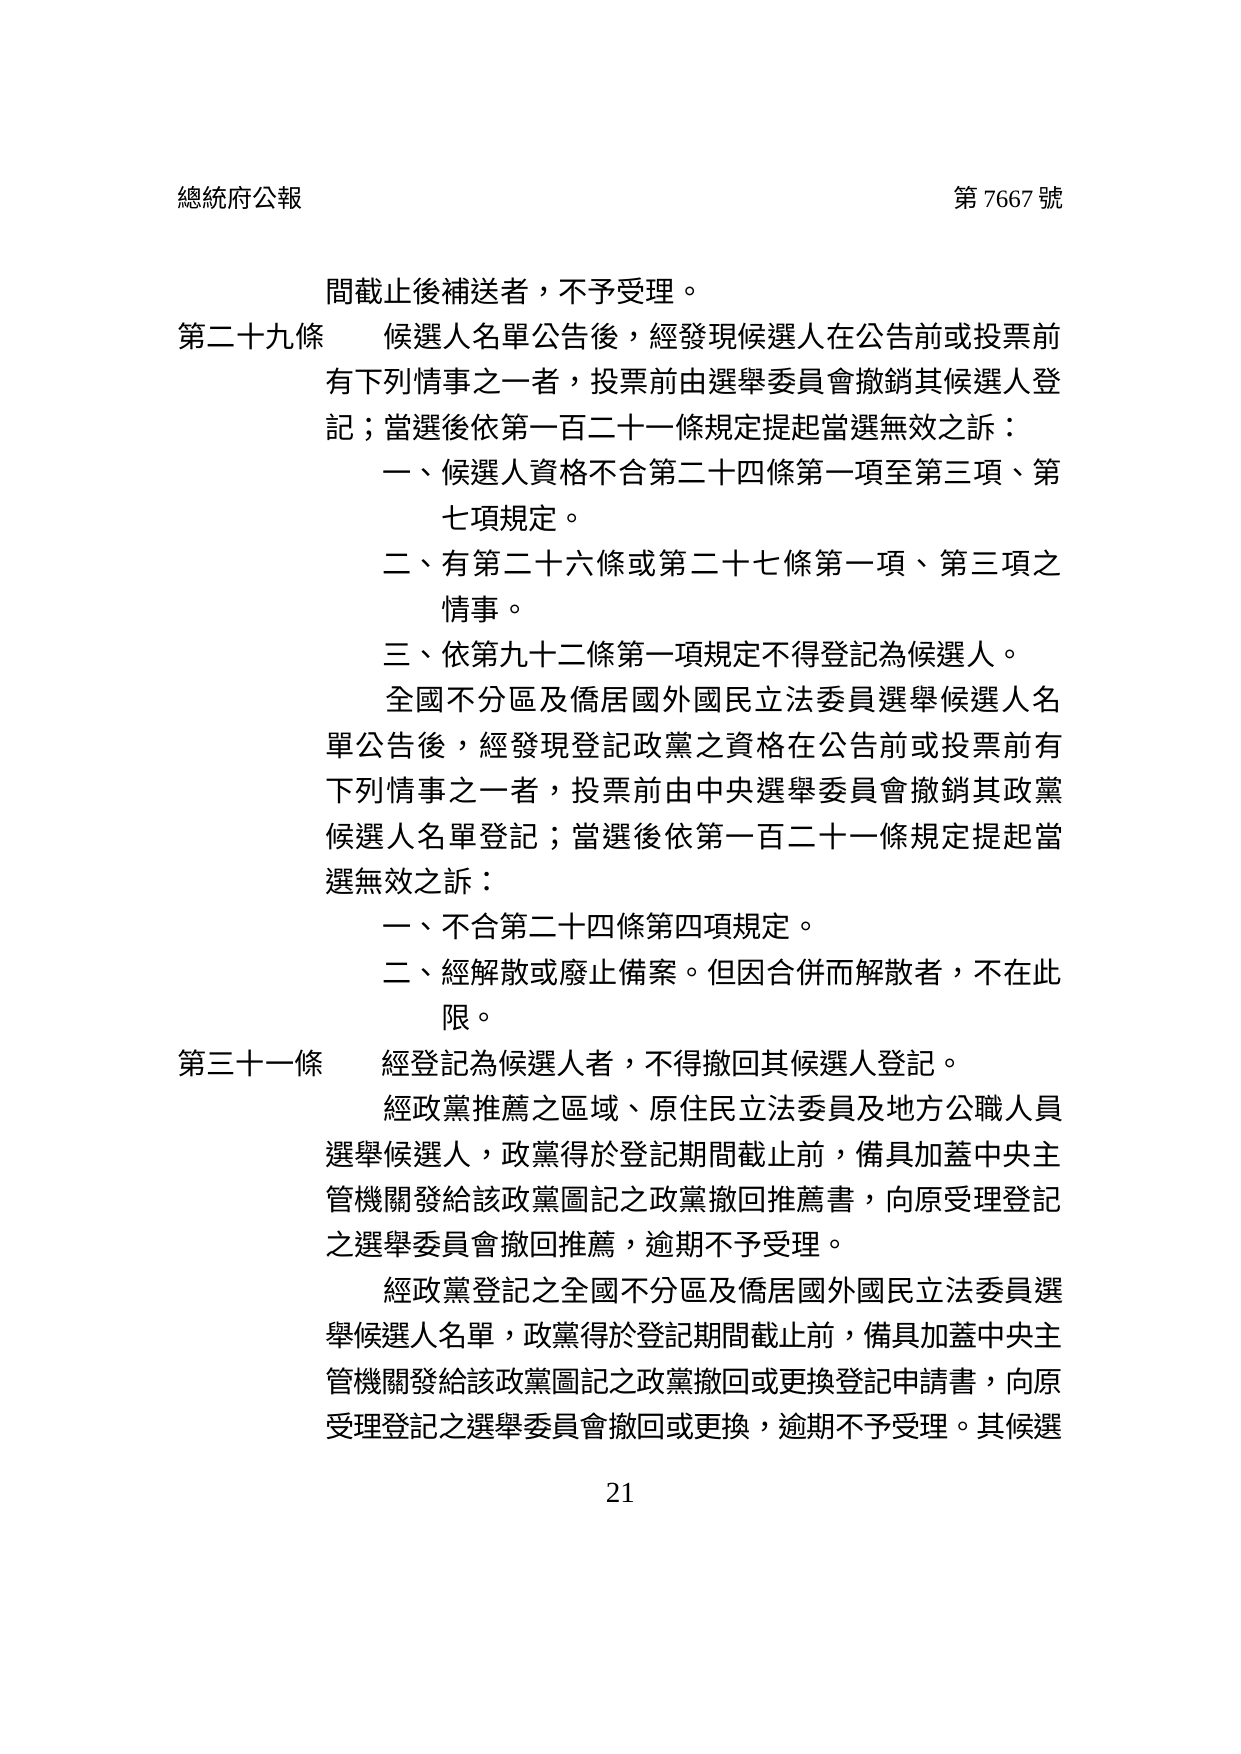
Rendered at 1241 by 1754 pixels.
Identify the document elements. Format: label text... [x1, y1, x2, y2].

text 第二十九條 候選人名單公告後，經發現候選人在公告前或投票前有下列情事之一者，投票前由選舉委員會撤銷其候選人登記；當選後依第一百二十一條規定提起當選無效之訴： [177, 311, 1063, 447]
text 經政黨推薦之區域、原住民立法委員及地方公職人員選舉候選人，政黨得於登記期間截止前，備具加蓋中央主管機關發給該政黨圖記之政黨撤回推薦書，向原受理登記之選舉委員會撤回推薦，逾期不予受理。 [325, 1083, 1063, 1265]
text 一、 候選人資格不合第二十四條第一項至第三項、第七項規定。 [382, 447, 1063, 538]
text 一、 不合第二十四條第四項規定。 [382, 902, 1063, 947]
text 間截止後補送者，不予受理。 [325, 266, 1063, 311]
text 第三十一條 經登記為候選人者，不得撤回其候選人登記。 [177, 1038, 1063, 1083]
text 經政黨登記之全國不分區及僑居國外國民立法委員選舉候選人名單，政黨得於登記期間截止前，備具加蓋中央主管機關發給該政黨圖記之政黨撤回或更換登記申請書，向原受理登記之選舉委員會撤回或更換，逾期不予受理。其候選 [325, 1265, 1063, 1447]
text 二、 經解散或廢止備案。但因合併而解散者，不在此限。 [382, 947, 1063, 1038]
text 全國不分區及僑居國外國民立法委員選舉候選人名單公告後，經發現登記政黨之資格在公告前或投票前有下列情事之一者，投票前由中央選舉委員會撤銷其政黨候選人名單登記；當選後依第一百二十一條規定提起當選無效之訴： [325, 674, 1063, 902]
text 三、 依第九十二條第一項規定不得登記為候選人。 [382, 629, 1063, 674]
text 二、 有第二十六條或第二十七條第一項、第三項之情事。 [382, 538, 1063, 629]
